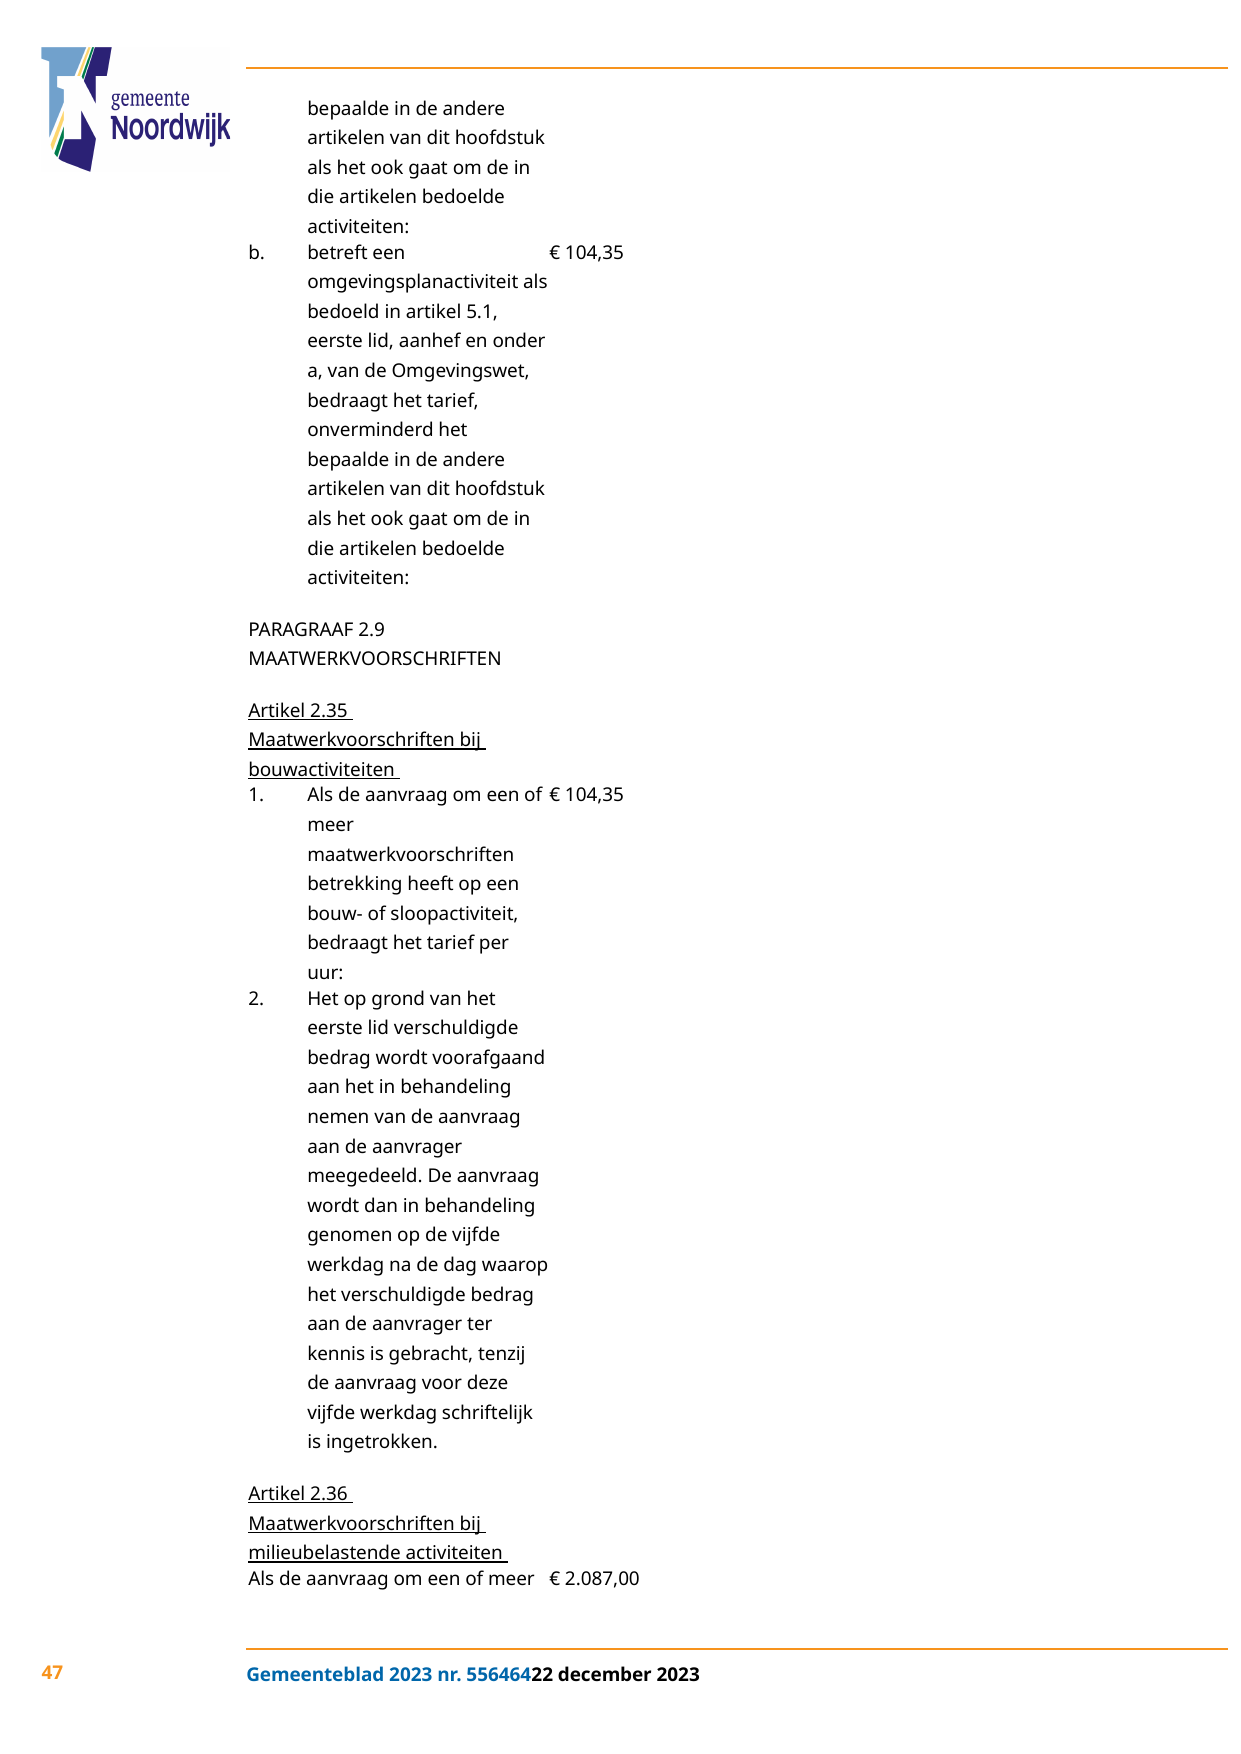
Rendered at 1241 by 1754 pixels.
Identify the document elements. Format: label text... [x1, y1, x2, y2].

table_cell betreft een omgevingsplanactiviteit als bedoeld in artikel 5.1, eerste lid, aanhef en onder a, van de Omgevingswet, bedraagt het tarief, onverminderd het bepaalde in de andere artikelen van dit hoofdstuk als het ook gaat om de in die artikelen bedoelde activiteiten: [248, 239, 549, 590]
table_cell Als de aanvraag om een of meer [248, 1565, 549, 1591]
table_cell [248, 590, 549, 616]
table_cell [248, 671, 549, 697]
table_cell [549, 95, 1152, 239]
table_cell [248, 1454, 549, 1480]
table_cell € 104,35 [549, 782, 1152, 985]
table_cell PARAGRAAF 2.9 MAATWERKVOORSCHRIFTEN [248, 616, 549, 671]
table_cell [549, 616, 1152, 671]
table_cell [549, 1454, 1152, 1480]
picture [41, 47, 231, 172]
table_cell Artikel 2.36 Maatwerkvoorschriften bij milieubelastende activiteiten [248, 1480, 549, 1565]
table_cell [549, 590, 1152, 616]
table_cell € 2.087,00 [549, 1565, 1152, 1591]
table_cell Als de aanvraag om een of meer maatwerkvoorschriften betrekking heeft op een bouw- of sloopactiviteit, bedraagt het tarief per uur: [248, 782, 549, 985]
table_cell bepaalde in de andere artikelen van dit hoofdstuk als het ook gaat om de in die artikelen bedoelde activiteiten: [248, 95, 549, 239]
table_cell Het op grond van het eerste lid verschuldigde bedrag wordt voorafgaand aan het in behandeling nemen van de aanvraag aan de aanvrager meegedeeld. De aanvraag wordt dan in behandeling genomen op de vijfde werkdag na de dag waarop het verschuldigde bedrag aan de aanvrager ter kennis is gebracht, tenzij de aanvraag voor deze vijfde werkdag schriftelijk is ingetrokken. [248, 985, 549, 1454]
table_cell [549, 697, 1152, 782]
table_cell [549, 1480, 1152, 1565]
table_cell Artikel 2.35 Maatwerkvoorschriften bij bouwactiviteiten [248, 697, 549, 782]
table_cell [549, 671, 1152, 697]
table_cell [549, 985, 1152, 1454]
table_cell € 104,35 [549, 239, 1152, 590]
